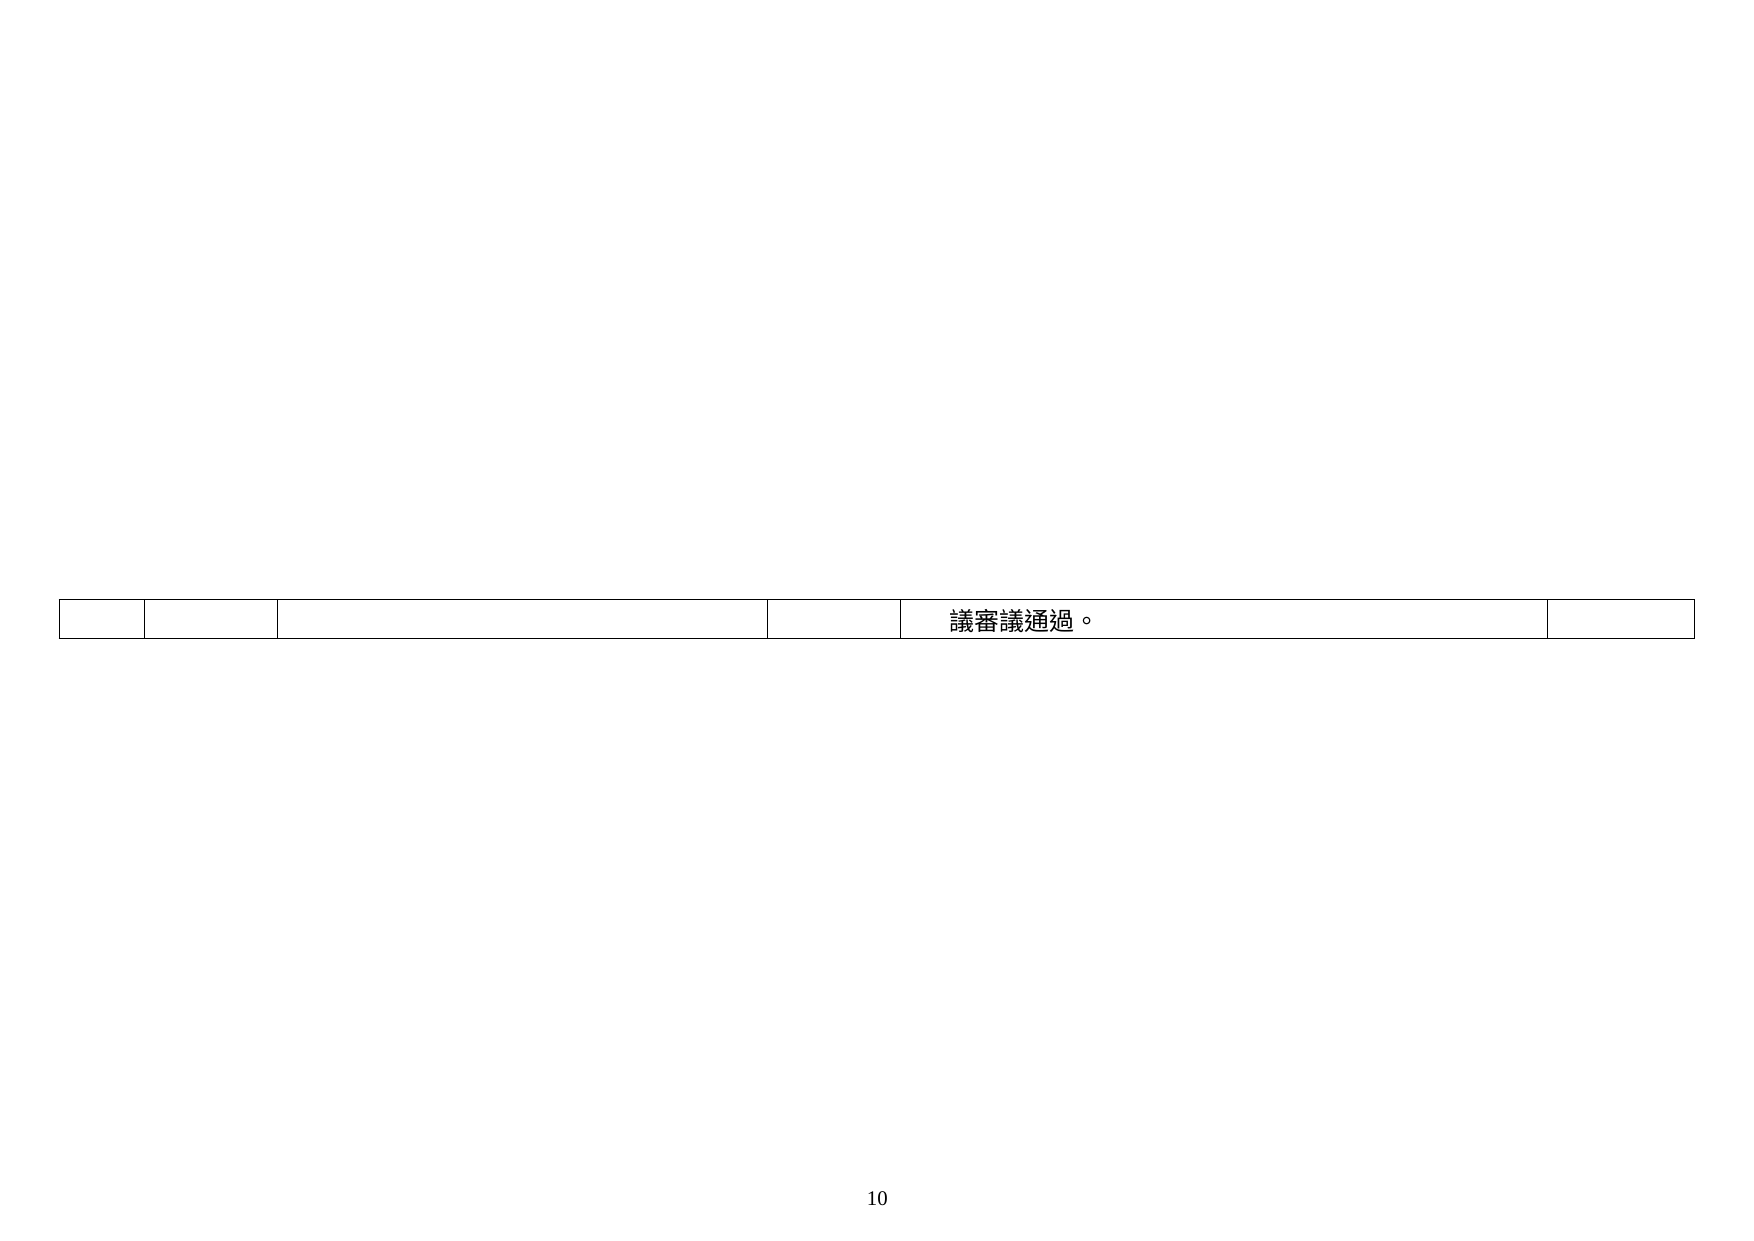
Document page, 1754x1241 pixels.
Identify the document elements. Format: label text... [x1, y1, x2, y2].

table_cell [278, 600, 767, 638]
table_cell [768, 600, 900, 638]
table_cell 教務處回覆： 本校115學年度行事曆，教務處舉辦2場學生場與教職員場說明會，彙整各方意見後，於115年1月26日以16+2週及18週兩案併陳提交學校行政協調會討論。學校經審議研議後，責成教務處以「精緻16+2週與18週雙軌學期制度」方案提交115年3月16日行政協調會，且經115年4月2日第1043次行政會議審議通過。 教務處課註組於115年4月14日函知本校二級以上單位115學年度行事曆，同日公告於I-TOUCH行政公告及課註組網頁。為了讓學生更瞭解「精緻16+2週與18週雙軌學期制度」實施方式，教務處安排二場學生場說明會，報名資訊如下： 學生場說明會(第一場)： 時間：115年5月6日11:10-11:55 地點：教學大樓818教室 報名網址：https://itouch.cycu.edu.tw/go/?w=15156@acpm3 學生場說明會(第二場)： 時間：115年5月13日12:10-12:55 地點：教學大樓109講堂 報名網址：https://itouch.cycu.edu.tw/go/?w=15157@acpm3 [901, 600, 1547, 638]
table_cell [60, 600, 144, 638]
table_cell [145, 600, 277, 638]
table_cell [1548, 600, 1694, 638]
